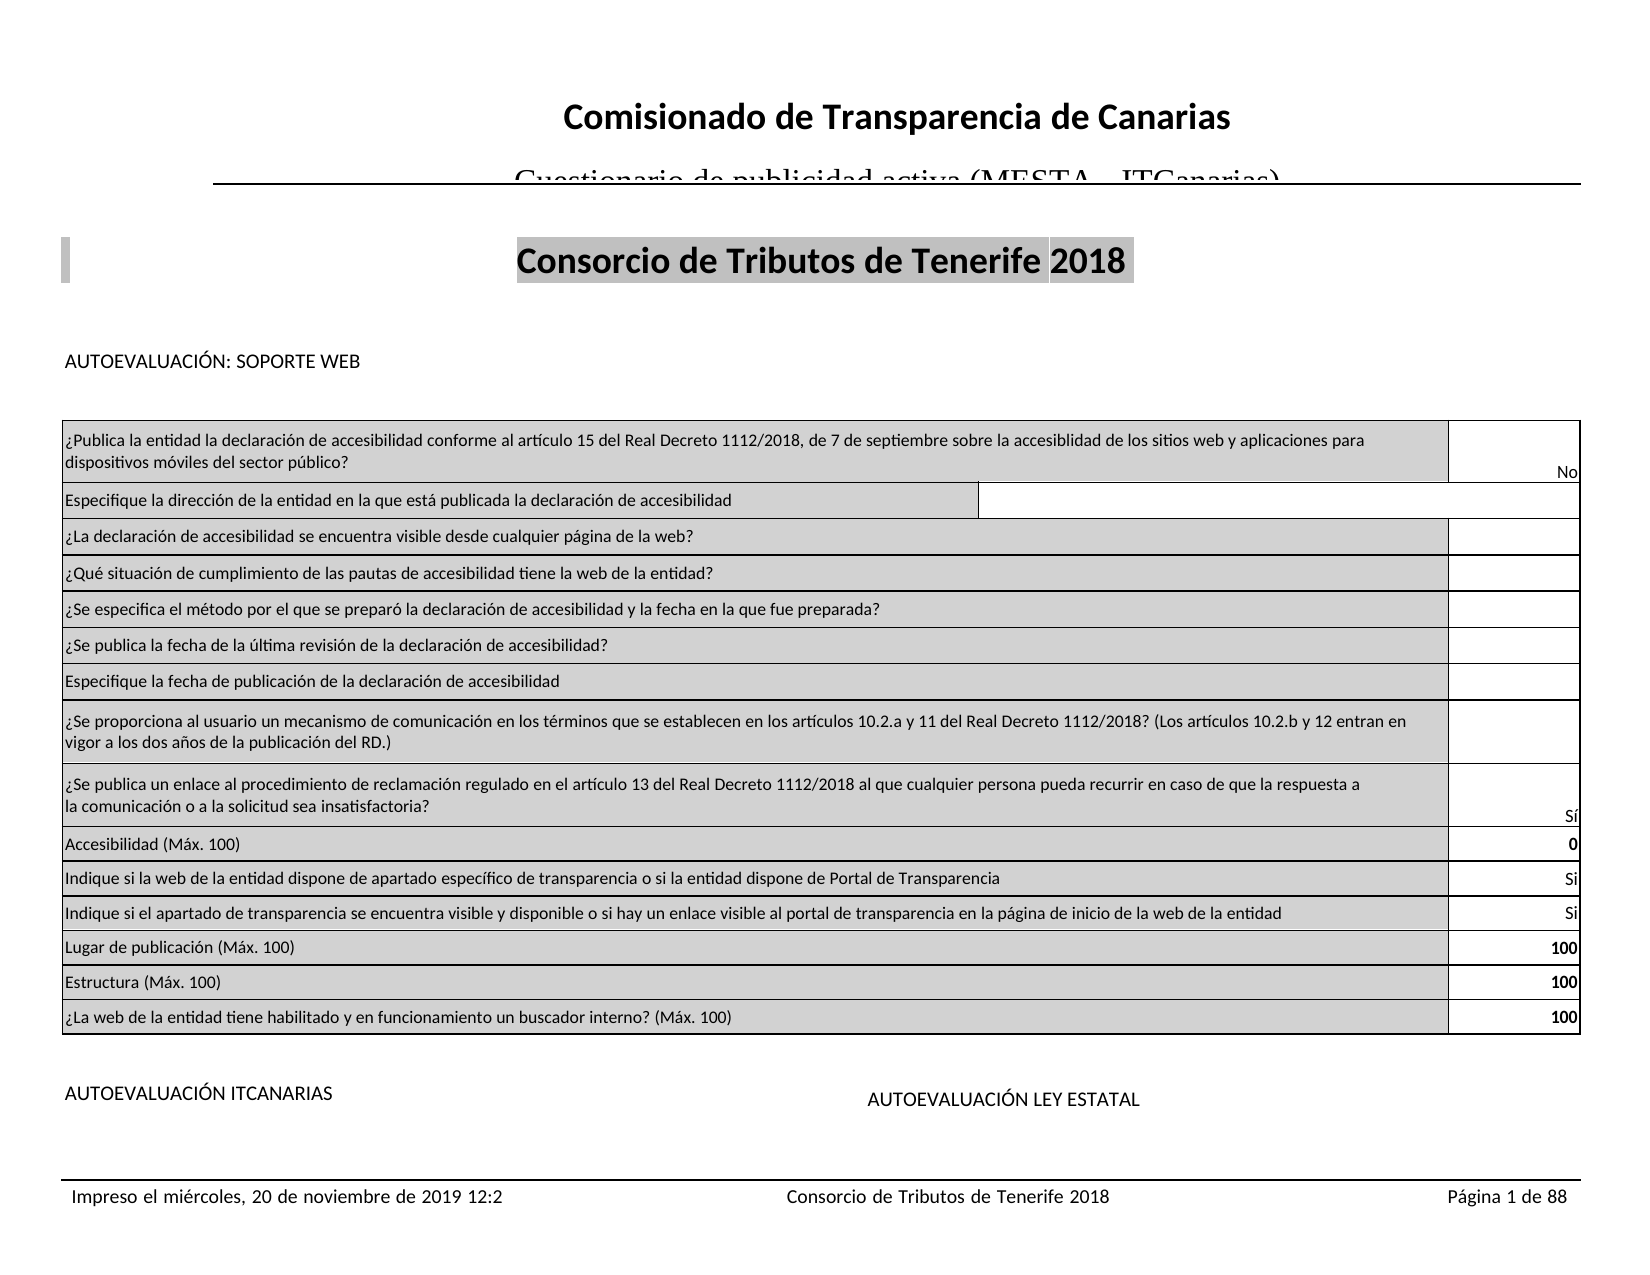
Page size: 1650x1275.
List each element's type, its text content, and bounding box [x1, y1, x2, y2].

table_cell [1449, 664, 1579, 699]
text AUTOEVALUACIÓN: SOPORTE WEB [64, 348, 1594, 373]
table_cell ¿La declaración de accesibilidad se encuentra visible desde cualquier página de la web? [63, 519, 1448, 554]
table_cell [979, 483, 1579, 518]
table_cell 100 [1449, 1000, 1579, 1033]
table_cell [1449, 701, 1579, 762]
table_cell ¿Se publica la fecha de la última revisión de la declaración de accesibilidad? [63, 628, 1448, 663]
table_cell 100 [1449, 931, 1579, 964]
table_cell [1449, 628, 1579, 663]
table_cell Estructura (Máx. 100) [63, 966, 1448, 999]
text AUTOEVALUACIÓN ITCANARIAS [64, 1080, 333, 1106]
table_cell Lugar de publicación (Máx. 100) [63, 931, 1448, 964]
table_cell Sí [1449, 764, 1579, 826]
text AUTOEVALUACIÓN LEY ESTATAL [867, 1087, 1594, 1112]
table_cell Especifique la fecha de publicación de la declaración de accesibilidad [63, 664, 1448, 699]
table_cell ¿La web de la entidad tiene habilitado y en funcionamiento un buscador interno? (Máx. 100) [63, 1000, 1448, 1033]
table_cell ¿Se proporciona al usuario un mecanismo de comunicación en los términos que se establecen en los artículos 10.2.a y 11 del Real Decreto 1112/2018? (Los artículos 10.2.b y 12 entran en vigor a los dos años de la publicación del RD.) [63, 701, 1448, 762]
table_cell [1449, 592, 1579, 626]
table_cell Si [1449, 862, 1579, 895]
table_header No [1449, 421, 1579, 481]
table_cell [1449, 519, 1579, 554]
text Consorcio de Tributos de Tenerife 2018 [61, 237, 1594, 283]
table_header ¿Publica la entidad la declaración de accesibilidad conforme al artículo 15 del Real Decreto 1112/2018, de 7 de septiembre sobre la accesiblidad de los sitios web y aplicaciones para dispositivos móviles del sector público? [63, 421, 1448, 481]
table_cell 0 [1449, 827, 1579, 860]
table_cell Indique si el apartado de transparencia se encuentra visible y disponible o si hay un enlace visible al portal de transparencia en la página de inicio de la web de la entidad [63, 897, 1448, 929]
table_cell Si [1449, 897, 1579, 929]
table_cell [1449, 556, 1579, 590]
table_cell ¿Qué situación de cumplimiento de las pautas de accesibilidad tiene la web de la entidad? [63, 556, 1448, 590]
table_cell Accesibilidad (Máx. 100) [63, 827, 1448, 860]
table_cell Indique si la web de la entidad dispone de apartado específico de transparencia o si la entidad dispone de Portal de Transparencia [63, 862, 1448, 895]
table_cell 100 [1449, 966, 1579, 999]
table_cell ¿Se publica un enlace al procedimiento de reclamación regulado en el artículo 13 del Real Decreto 1112/2018 al que cualquier persona pueda recurrir en caso de que la respuesta a la comunicación o a la solicitud sea insatisfactoria? [63, 764, 1448, 826]
table_cell Especifique la dirección de la entidad en la que está publicada la declaración de accesibilidad [63, 483, 978, 518]
table_cell ¿Se especifica el método por el que se preparó la declaración de accesibilidad y la fecha en la que fue preparada? [63, 592, 1448, 626]
